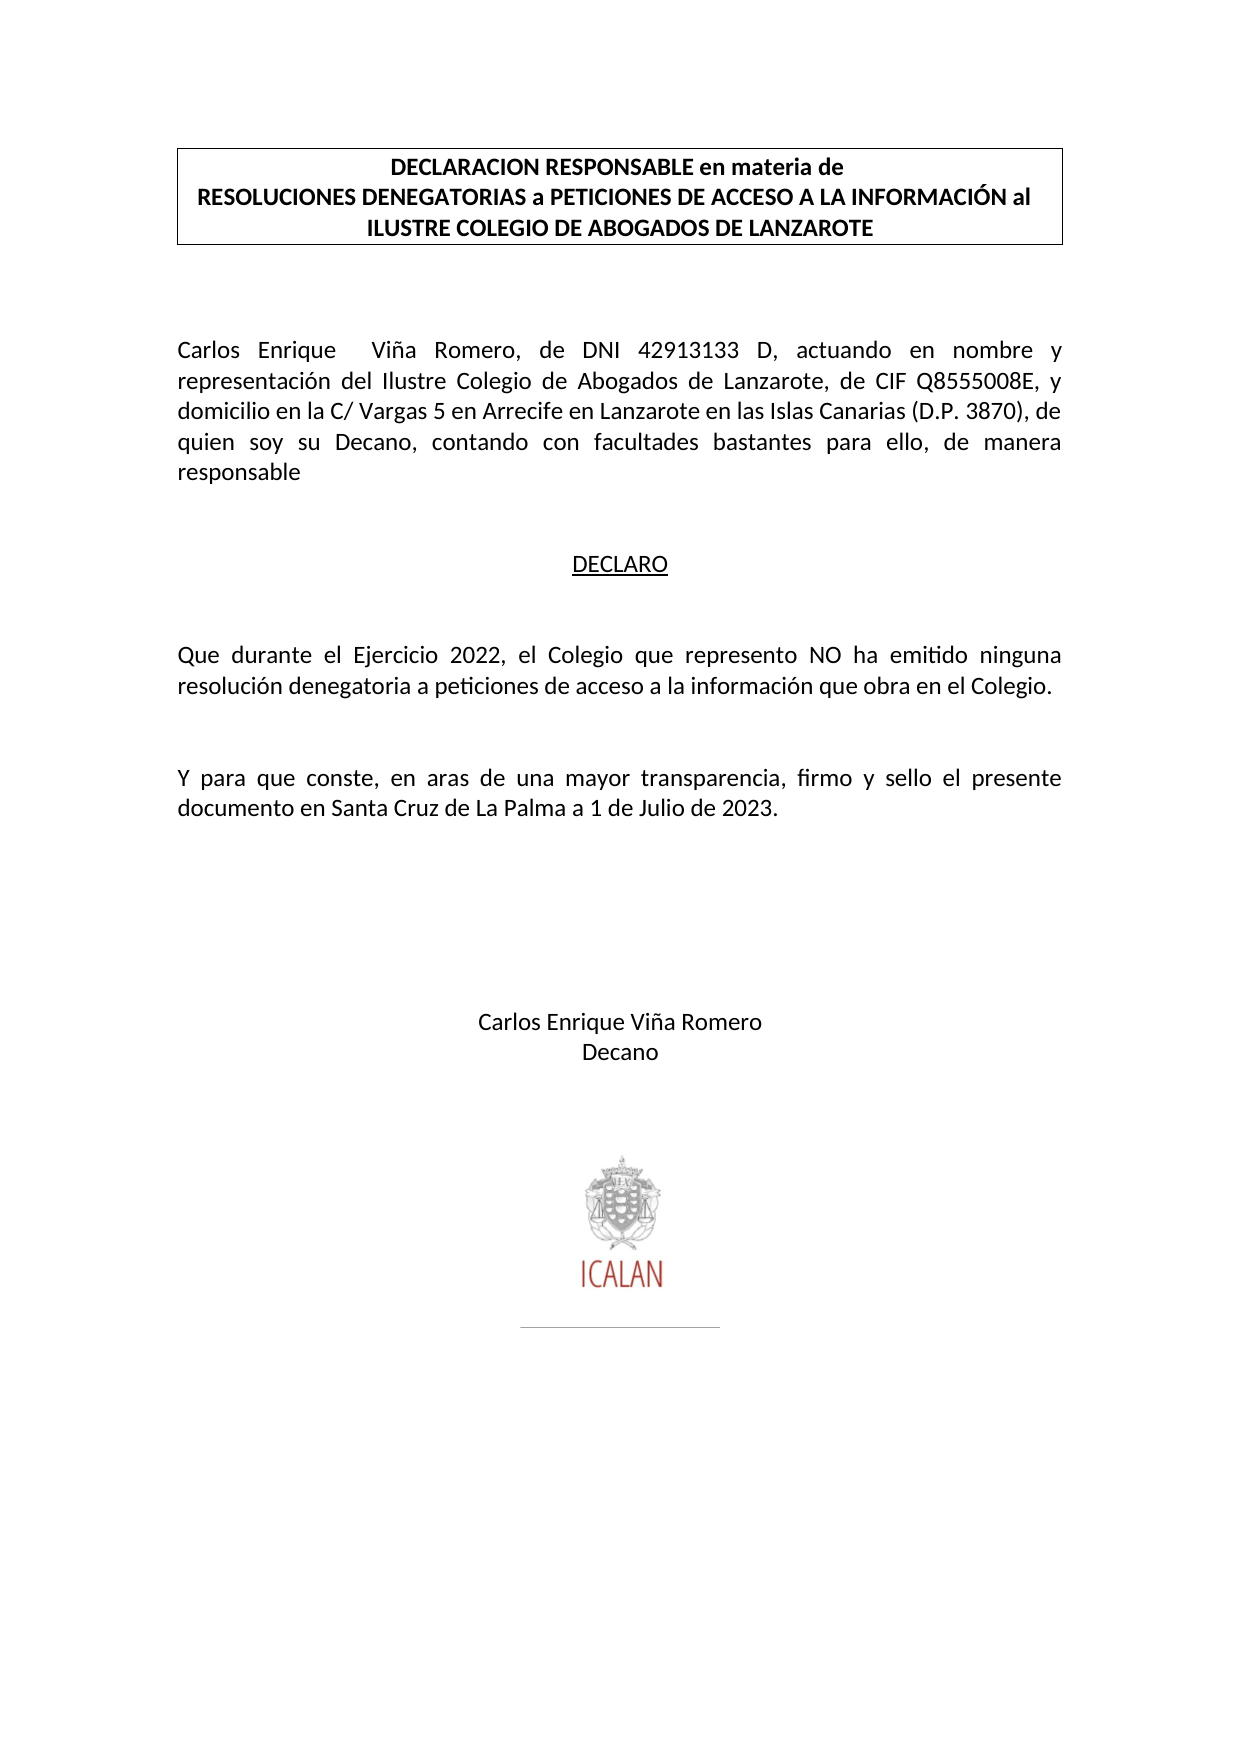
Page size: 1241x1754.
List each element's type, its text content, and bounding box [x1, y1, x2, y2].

text ILUSTRE COLEGIO DE ABOGADOS DE LANZAROTE [178, 209, 1062, 244]
text Que durante el Ejercicio 2022, el Colegio que represento NO ha emitido ninguna resolución denegatoria a peticiones de acceso a la información que obra en el Colegio. [177, 640, 1063, 701]
text Carlos Enrique Viña Romero [177, 1006, 1063, 1036]
text Carlos Enrique Viña Romero, de DNI 42913133 D, actuando en nombre y representación del Ilustre Colegio de Abogados de Lanzarote, de CIF Q8555008E, y domicilio en la C/ Vargas 5 en Arrecife en Lanzarote en las Islas Canarias (D.P. 3870), de quien soy su Decano, contando con facultades bastantes para ello, de manera responsable [177, 334, 1063, 487]
text RESOLUCIONES DENEGATORIAS a PETICIONES DE ACCESO A LA INFORMACIÓN al [178, 178, 1062, 209]
text Y para que conste, en aras de una mayor transparencia, firmo y sello el presente documento en Santa Cruz de La Palma a 1 de Julio de 2023. [177, 762, 1063, 823]
text DECLARACION RESPONSABLE en materia de [178, 149, 1062, 178]
text DECLARO [177, 548, 1063, 579]
text Decano [177, 1036, 1063, 1067]
